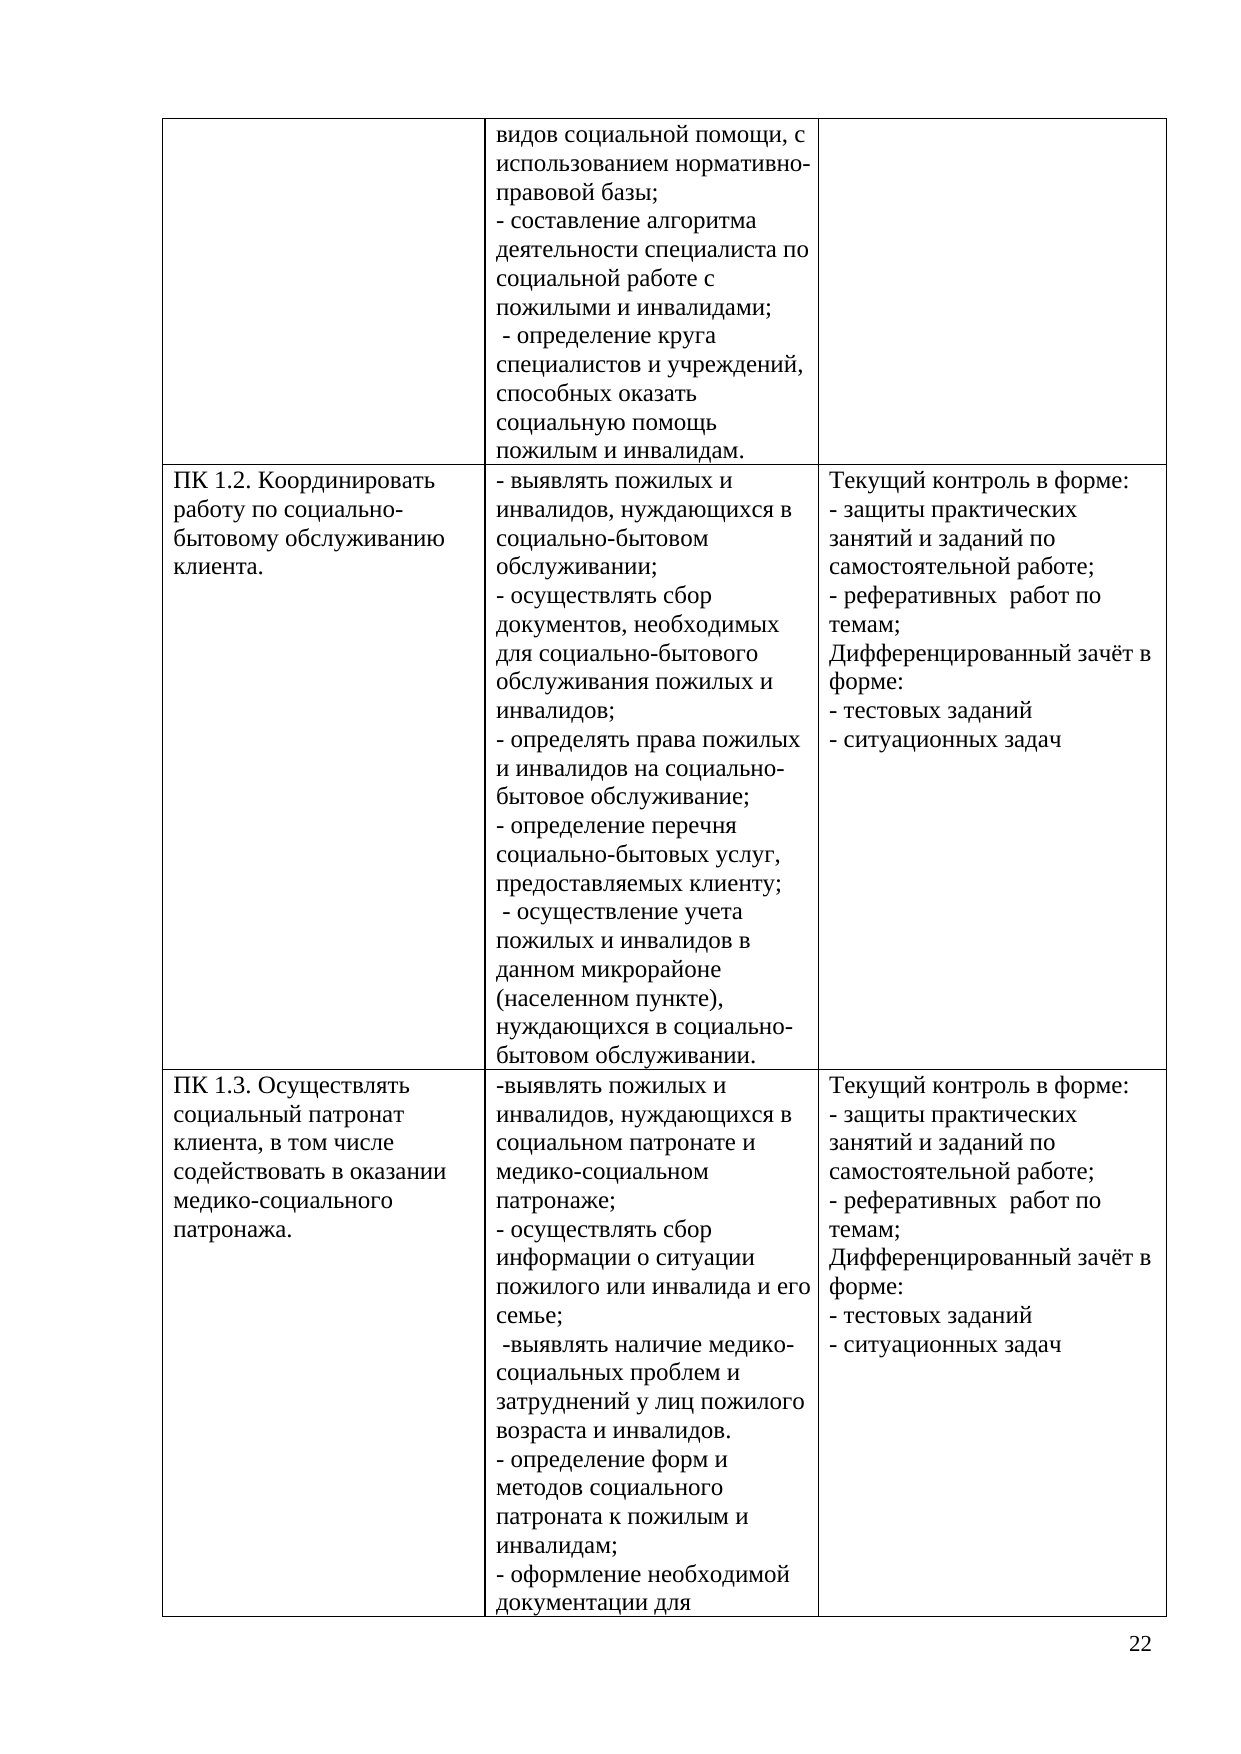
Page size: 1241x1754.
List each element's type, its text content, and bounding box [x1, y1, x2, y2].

table_cell Текущий контроль в форме: - защиты практических занятий и заданий по самостоятельной работе; - рефе­ративных работ по темам; Дифференцированный зачёт в форме: - тестовых заданий - ситуационных задач [819, 1070, 1166, 1616]
table_cell [163, 119, 484, 464]
table_cell Текущий контроль в форме: - защиты практических занятий и заданий по самостоятельной работе; - рефе­ративных работ по темам; Дифференцированный зачёт в форме: - тестовых заданий - ситуационных задач [819, 465, 1166, 1069]
table_cell [819, 119, 1166, 464]
table_cell -выявлять пожилых и инвалидов, нуждающихся в социальном патронате и медико-социальном патронаже; - осуществлять сбор информации о ситуации пожилого или инвалида и его семье; -выявлять наличие медико-социальных проблем и затруднений у лиц пожилого возраста и инвалидов. - определение форм и методов социального патроната к пожилым и инвалидам; - оформление необходимой документации для [486, 1070, 818, 1616]
table_cell ПК 1.3. Осуществлять социальный патронат клиента, в том числе содействовать в оказании медико-социального патронажа. [163, 1070, 484, 1616]
table_cell видов социальной помощи, с использованием нормативно-правовой базы; - составление алгоритма деятельности специалиста по социальной работе с пожилыми и инвалидами; - определение круга специалистов и учреждений, способных оказать социальную помощь пожилым и инвалидам. [486, 119, 818, 464]
table_cell - выявлять пожилых и инвалидов, нуждающихся в социально-бытовом обслуживании; - осуществлять сбор документов, необходимых для социально-бытового обслуживания пожилых и инвалидов; - определять права пожилых и инвалидов на социально-бытовое обслуживание; - определение перечня социально-бытовых услуг, предоставляемых клиенту; - осуществление учета пожилых и инвалидов в данном микрорайоне (населенном пункте), нуждающихся в социально-бытовом обслуживании. [486, 465, 818, 1069]
table_cell ПК 1.2. Координировать работу по социально-бытовому обслуживанию клиента. [163, 465, 484, 1069]
